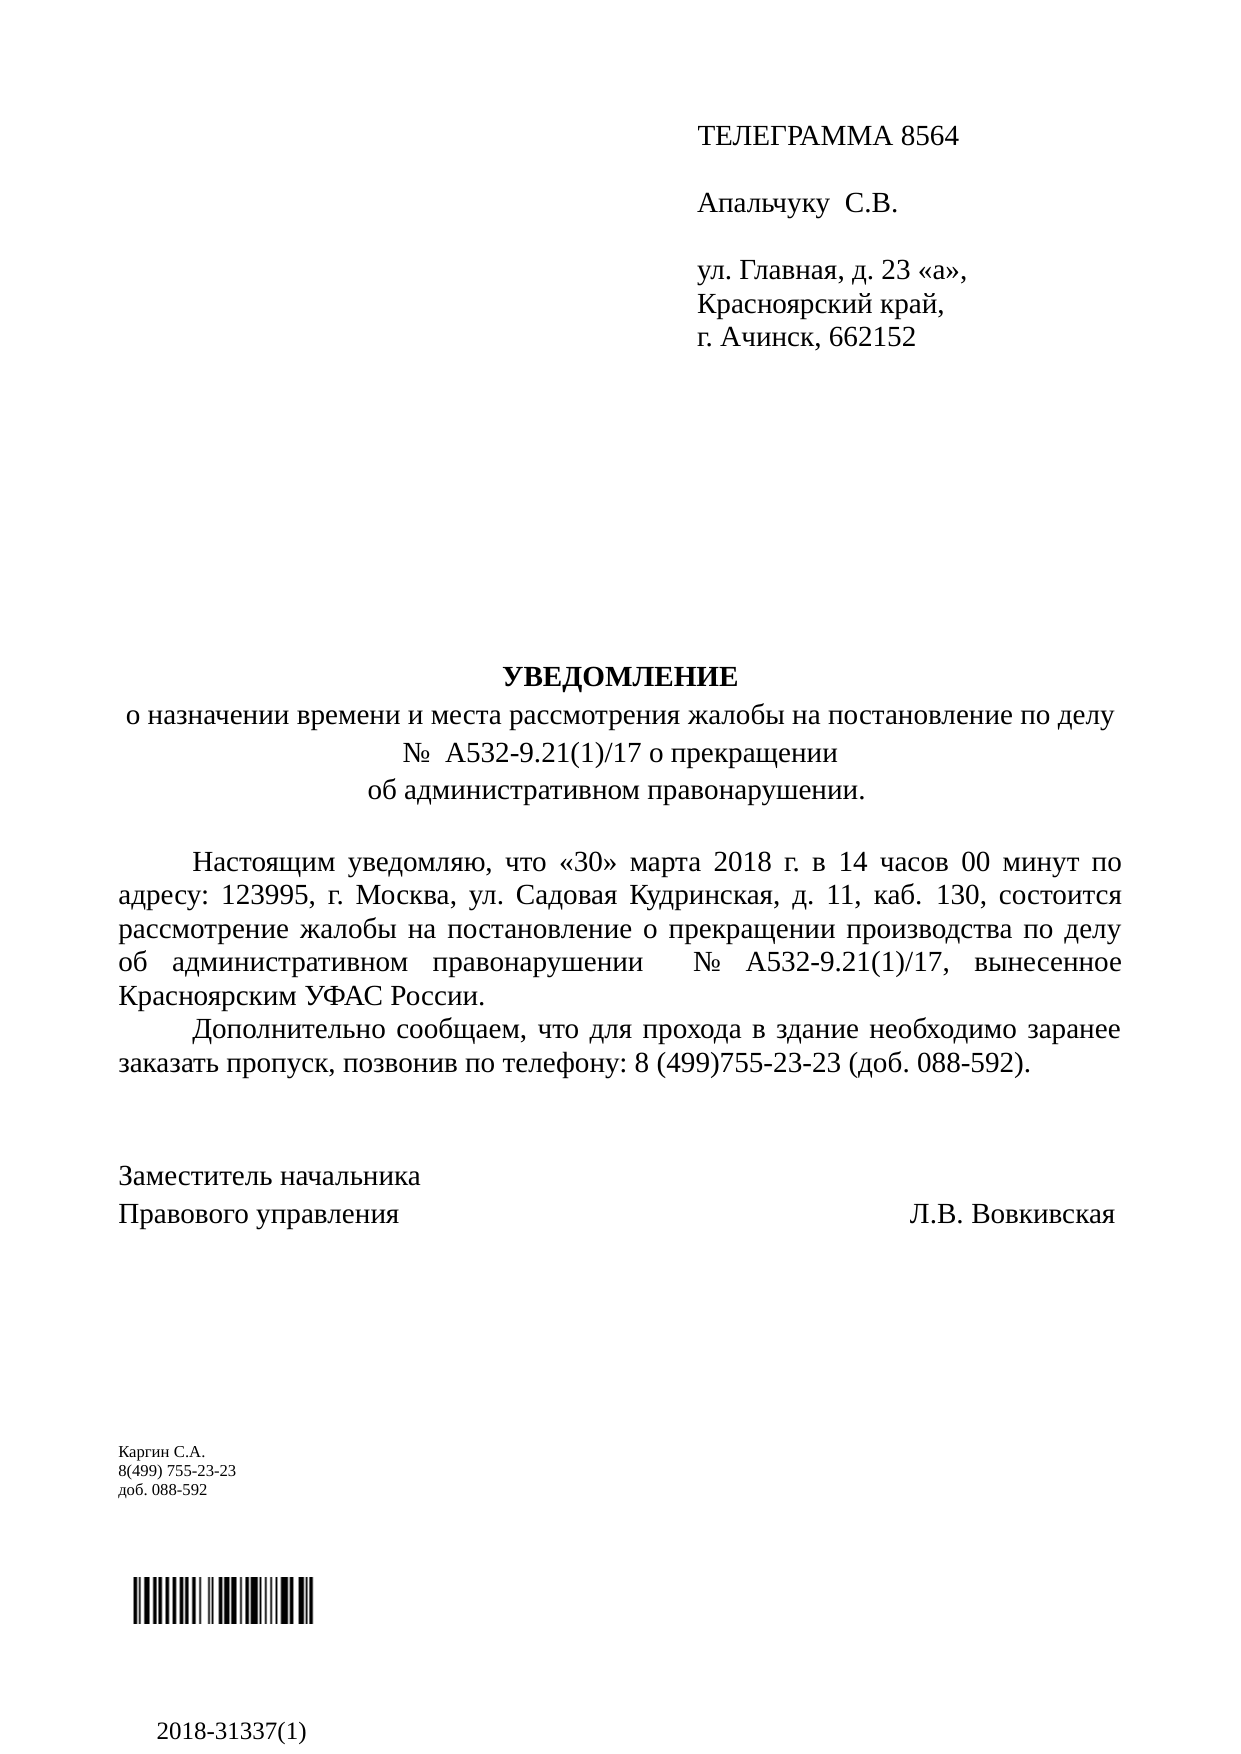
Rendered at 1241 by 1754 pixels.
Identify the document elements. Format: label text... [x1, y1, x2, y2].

text Правового управления Л.В. Вовкивская [118, 1192, 1122, 1230]
subtitle об административном правонарушении. [118, 768, 1122, 806]
text доб. 088-592 [118, 1480, 1122, 1499]
text Каргин С.А. [118, 1442, 1122, 1461]
text Заместитель начальника [118, 1154, 1122, 1192]
text 8(499) 755-23-23 [118, 1461, 1122, 1480]
subtitle УВЕДОМЛЕНИЕ [118, 655, 1122, 693]
picture [118, 1577, 331, 1624]
text Настоящим уведомляю, что «30» марта 2018 г. в 14 часов 00 минут по адресу: 123995, г. Москва, ул. Садовая Кудринская, д. 11, каб. 130, состоится рассмотрение жалобы на постановление о прекращении производства по делу об административном правонарушении № А532-9.21(1)/17, вынесенное Красноярским УФАС России. [118, 844, 1122, 1012]
subtitle о назначении времени и места рассмотрения жалобы на постановление по делу № А532-9.21(1)/17 о прекращении [118, 693, 1122, 768]
text ул. Главная, д. 23 «а», [697, 252, 1122, 286]
text Красноярский край, г. Ачинск, 662152 [697, 286, 1122, 353]
text Апальчуку С.В. [697, 185, 1122, 219]
text Дополнительно сообщаем, что для прохода в здание необходимо заранее заказать пропуск, позвонив по телефону: 8 (499)755-23-23 (доб. 088-592). [118, 1012, 1122, 1079]
text ТЕЛЕГРАММА 8564 [690, 118, 1122, 152]
